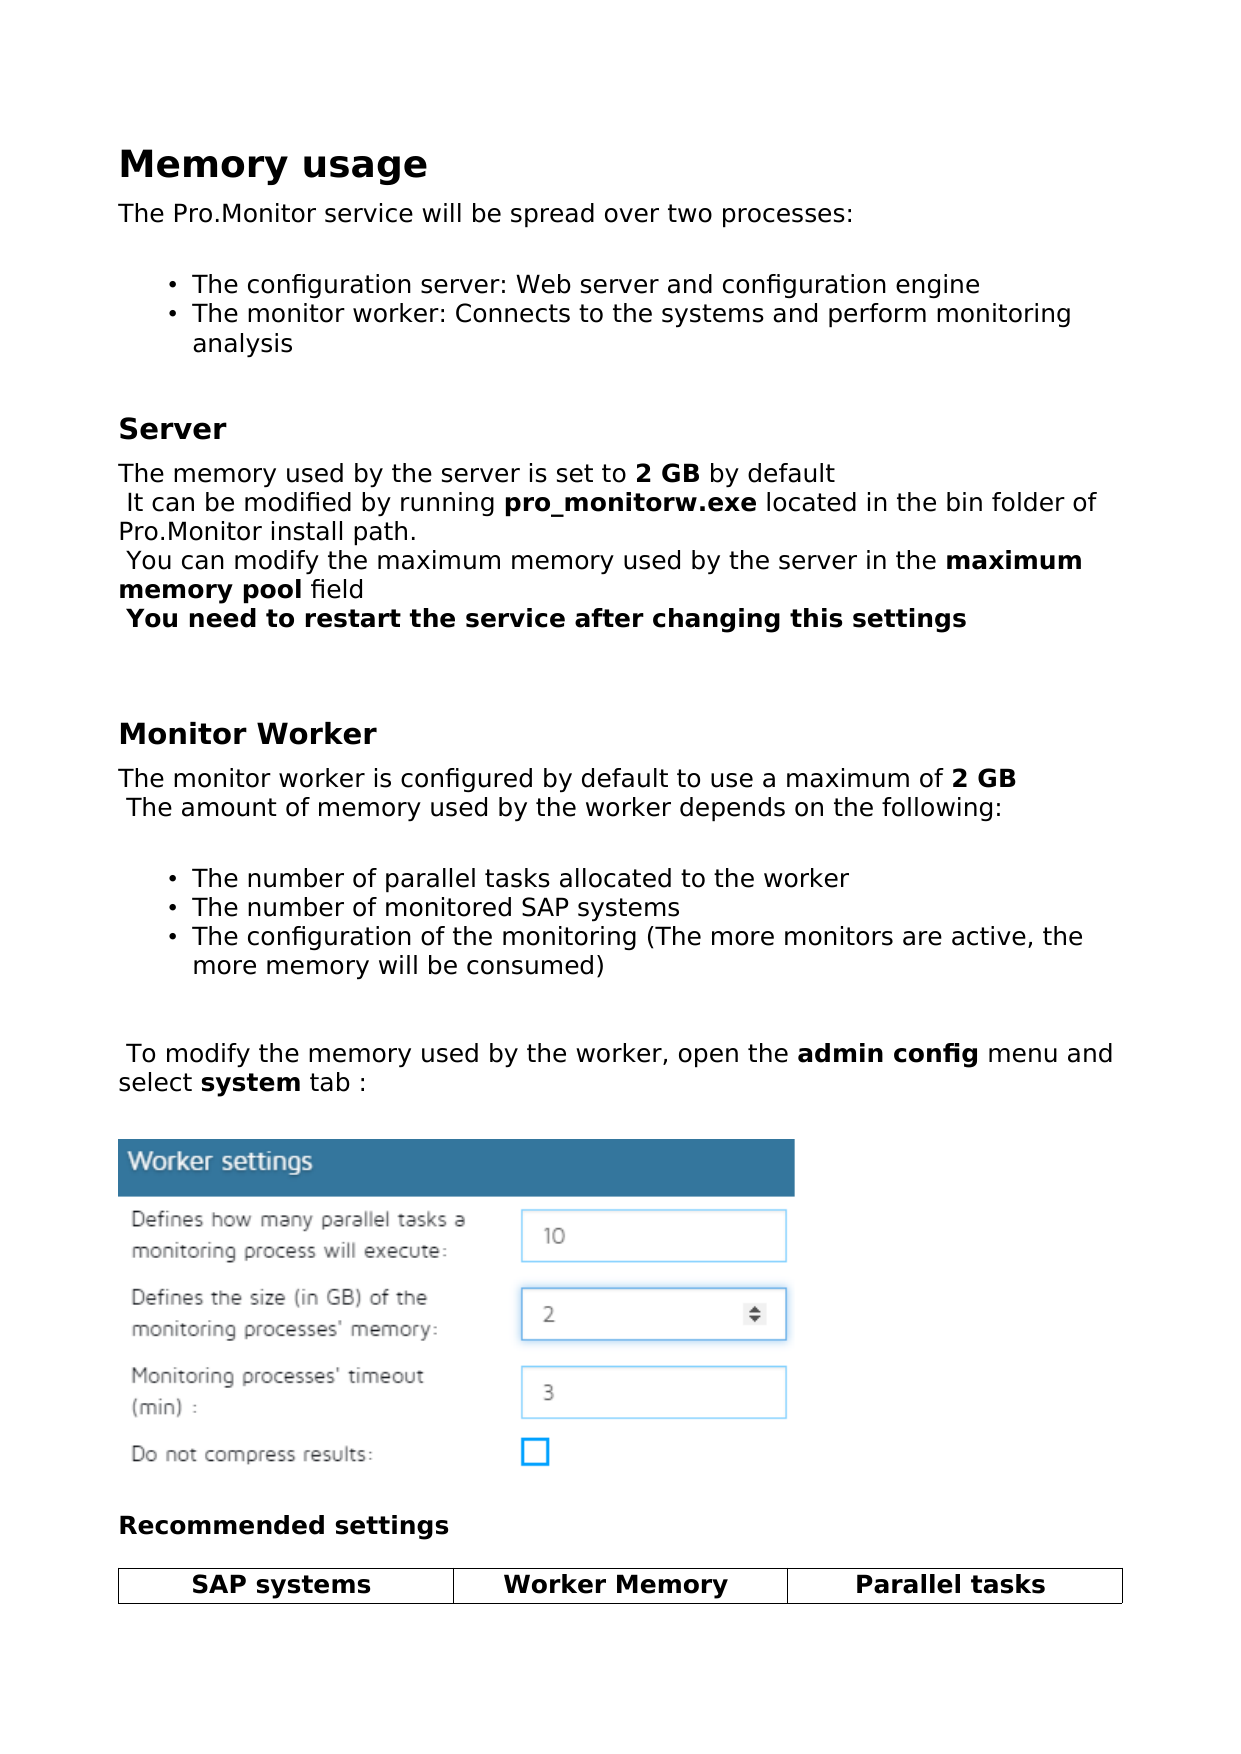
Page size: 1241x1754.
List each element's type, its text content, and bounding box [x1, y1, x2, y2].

subtitle Server [118, 412, 1122, 446]
list The configuration server: Web server and configuration engine [177, 270, 1122, 299]
subtitle Memory usage [118, 143, 1122, 187]
list The number of parallel tasks allocated to the worker [177, 864, 1122, 893]
table_header Parallel tasks [788, 1569, 1122, 1603]
list The monitor worker: Connects to the systems and perform monitoring analysis [177, 299, 1122, 358]
list The configuration of the monitoring (The more monitors are active, the more memory will be consumed) [177, 922, 1122, 981]
subtitle Monitor Worker [118, 717, 1122, 751]
text The Pro.Monitor service will be spread over two processes: [118, 199, 1122, 228]
picture [118, 1139, 795, 1474]
text The monitor worker is configured by default to use a maximum of 2 GB The amount of memory used by the worker depends on the following: [118, 764, 1122, 822]
text To modify the memory used by the worker, open the admin config menu and select system tab : [118, 1010, 1122, 1127]
table_header Worker Memory [454, 1569, 787, 1603]
list The number of monitored SAP systems [177, 893, 1122, 922]
text The memory used by the server is set to 2 GB by default It can be modified by running pro_monitorw.exe located in the bin folder of Pro.Monitor install path. You can modify the maximum memory used by the server in the maximum memory pool field You need to restart the service after changing this settings [118, 459, 1122, 634]
subtitle Recommended settings [118, 1511, 1122, 1540]
table_header SAP systems [119, 1569, 453, 1603]
